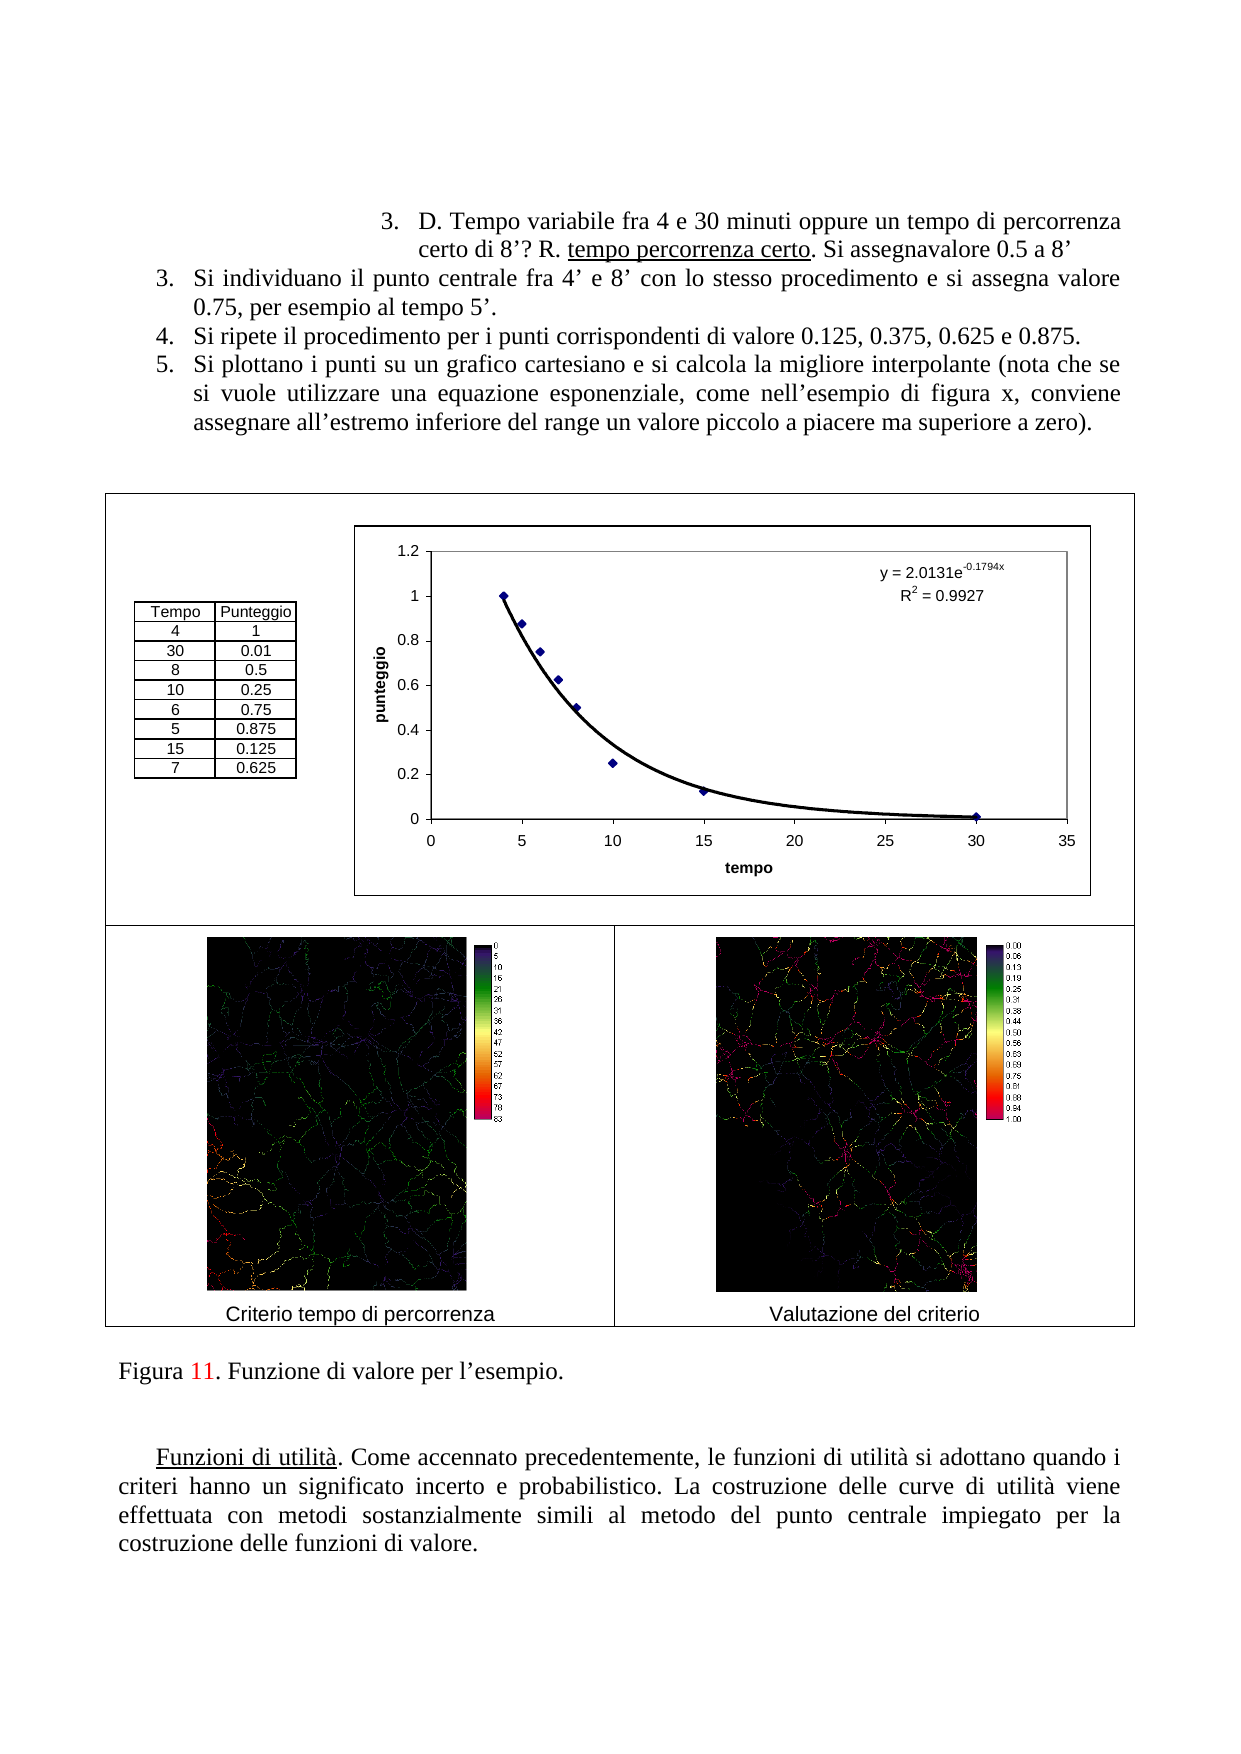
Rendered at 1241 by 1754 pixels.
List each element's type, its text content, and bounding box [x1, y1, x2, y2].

list Si ripete il procedimento per i punti corrispondenti di valore 0.125, 0.375, 0.625 e 0.875. [156, 321, 1122, 349]
text Figura 11. Funzione di valore per l’esempio. [118, 1356, 1122, 1385]
table_cell Valutazione del criterio [615, 926, 1134, 1326]
text Funzioni di utilità. Come accennato precedentemente, le funzioni di utilità si adottano quando i criteri hanno un significato incerto e probabilistico. La costruzione delle curve di utilità viene effettuata con metodi sostanzialmente simili al metodo del punto centrale impiegato per la costruzione delle funzioni di valore. [118, 1442, 1122, 1557]
table_header [1120, 494, 1134, 925]
table_cell Criterio tempo di percorrenza [106, 926, 614, 1326]
list Si individuano il punto centrale fra 4’ e 8’ con lo stesso procedimento e si assegna valore 0.75, per esempio al tempo 5’. [156, 263, 1122, 321]
list Si plottano i punti su un grafico cartesiano e si calcola la migliore interpolante (nota che se si vuole utilizzare una equazione esponenziale, come nell’esempio di figura x, conviene assegnare all’estremo inferiore del range un valore piccolo a piacere ma superiore a zero). [156, 349, 1122, 436]
list D. Tempo variabile fra 4 e 30 minuti oppure un tempo di percorrenza certo di 8’? R. tempo percorrenza certo. Si assegnavalore 0.5 a 8’ [381, 206, 1122, 263]
table_header [106, 494, 117, 925]
